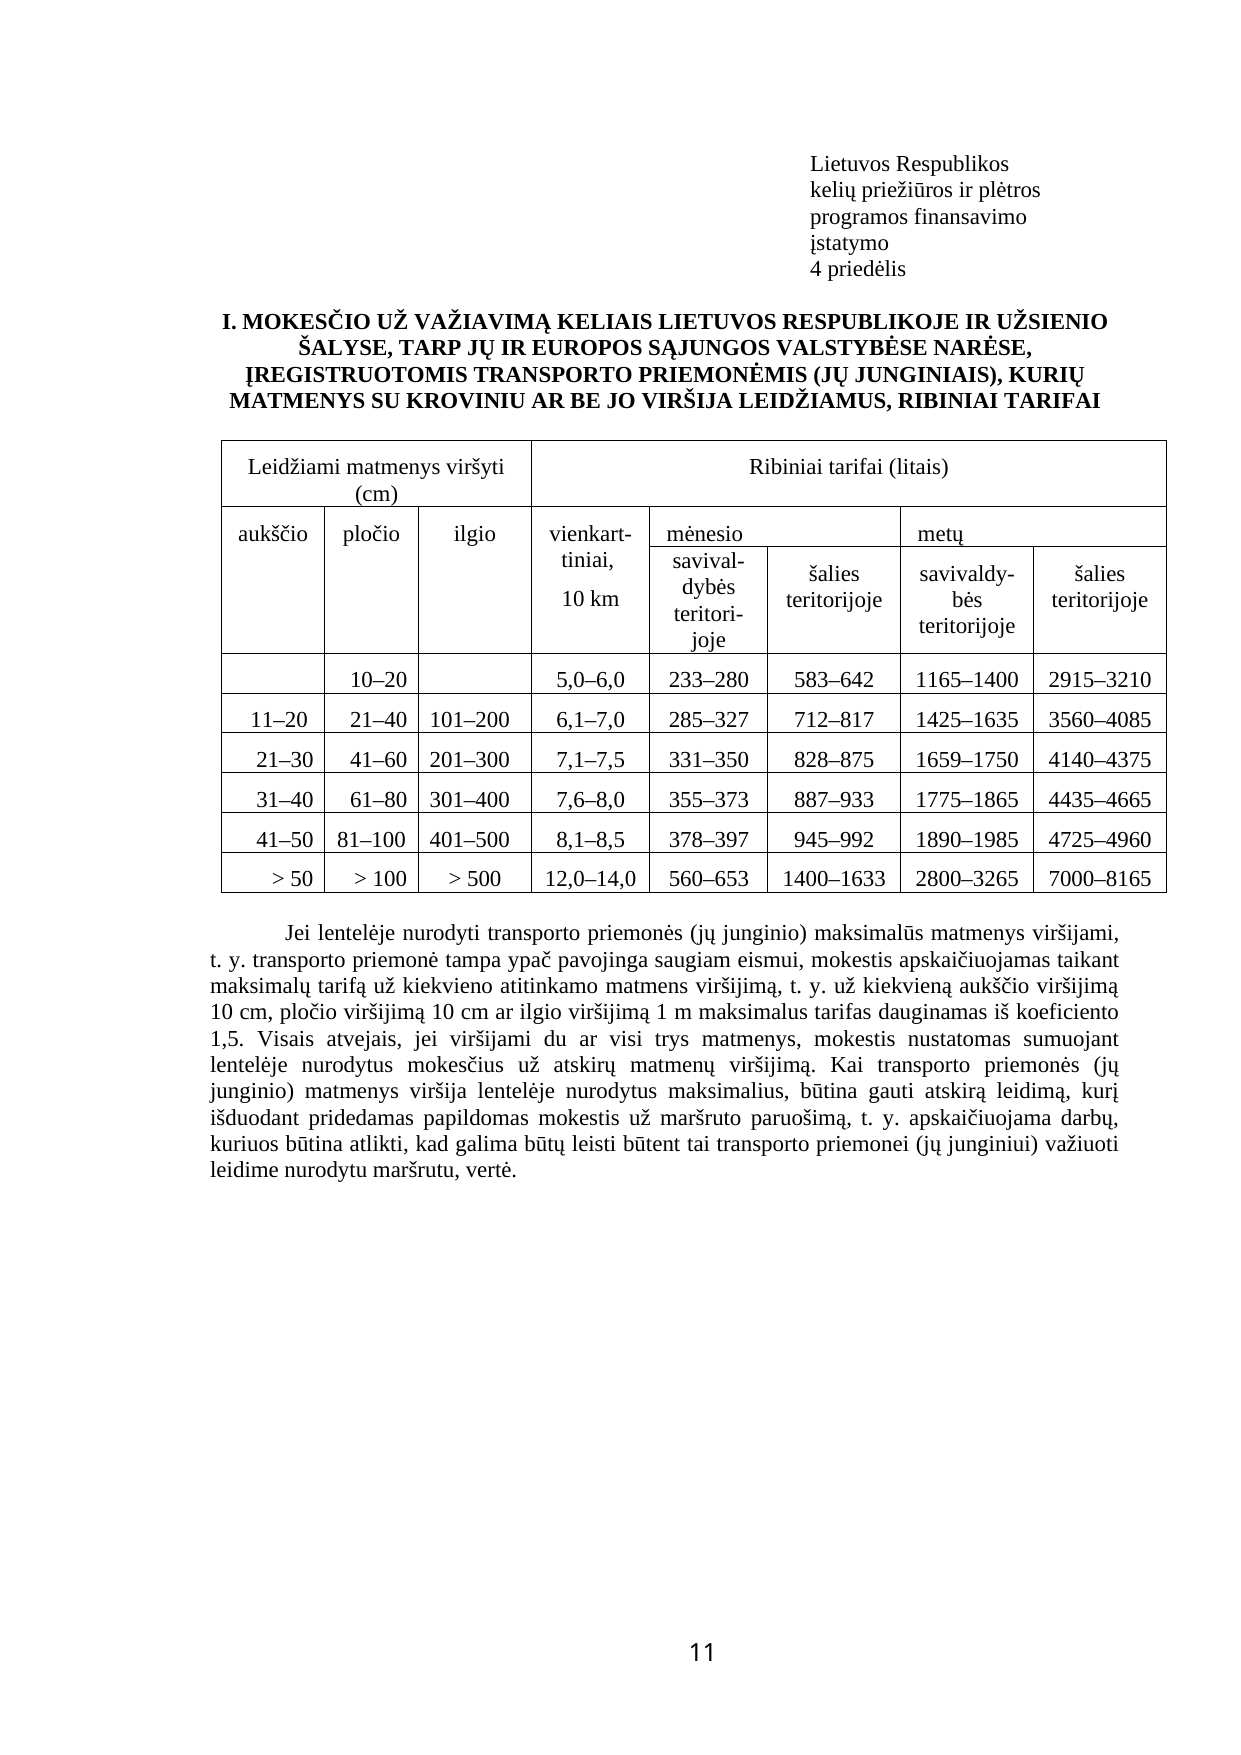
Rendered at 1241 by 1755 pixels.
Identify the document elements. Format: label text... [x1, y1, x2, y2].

table_cell 1890–1985 [901, 813, 1033, 852]
table_cell 285–327 [650, 694, 767, 732]
table_cell 6,1–7,0 [532, 694, 649, 732]
table_cell mėnesio [650, 507, 900, 546]
table_cell 560–653 [650, 853, 767, 892]
table_cell 301–400 [419, 773, 531, 812]
table_cell 101–200 [419, 694, 531, 732]
table_cell 61–80 [325, 773, 418, 812]
table_cell [222, 654, 324, 692]
table_cell > 500 [419, 853, 531, 892]
table_cell 1425–1635 [901, 694, 1033, 732]
table_cell 3560–4085 [1034, 694, 1166, 732]
table_cell 331–350 [650, 733, 767, 772]
table_cell 1165–1400 [901, 654, 1033, 692]
table_header Leidžiami matmenys viršyti (cm) [222, 441, 531, 506]
table_cell 5,0–6,0 [532, 654, 649, 692]
table_cell vienkart-tiniai, 10 km [532, 507, 649, 652]
table_cell metų [901, 507, 1166, 546]
table_cell ilgio [419, 507, 531, 652]
table_cell šalies teritorijoje [768, 547, 900, 652]
table_cell [419, 654, 531, 692]
table_cell 7,6–8,0 [532, 773, 649, 812]
table_cell 81–100 [325, 813, 418, 852]
table_cell 7000–8165 [1034, 853, 1166, 892]
table_cell 11–20 [222, 694, 324, 732]
table_cell 41–60 [325, 733, 418, 772]
table_cell 2915–3210 [1034, 654, 1166, 692]
table_cell 1400–1633 [768, 853, 900, 892]
table_cell 1775–1865 [901, 773, 1033, 812]
table_cell 41–50 [222, 813, 324, 852]
table_cell 583–642 [768, 654, 900, 692]
table_cell > 50 [222, 853, 324, 892]
table_cell aukščio [222, 507, 324, 652]
text programos finansavimo [210, 203, 1120, 229]
table_cell 712–817 [768, 694, 900, 732]
table_cell 12,0–14,0 [532, 853, 649, 892]
text Lietuvos Respublikos [210, 150, 1120, 176]
table_cell 21–40 [325, 694, 418, 732]
table_cell savivaldy-bės teritorijoje [901, 547, 1033, 652]
table_cell 4725–4960 [1034, 813, 1166, 852]
table_cell 4140–4375 [1034, 733, 1166, 772]
table_cell 31–40 [222, 773, 324, 812]
text 4 priedėlis [210, 255, 1120, 282]
table_cell 7,1–7,5 [532, 733, 649, 772]
table_header Ribiniai tarifai (litais) [532, 441, 1166, 506]
table_cell 887–933 [768, 773, 900, 812]
table_cell 8,1–8,5 [532, 813, 649, 852]
table_cell 828–875 [768, 733, 900, 772]
table_cell 2800–3265 [901, 853, 1033, 892]
table_cell 355–373 [650, 773, 767, 812]
table_cell savival-dybės teritori-joje [650, 547, 767, 652]
table_cell 945–992 [768, 813, 900, 852]
table_cell 1659–1750 [901, 733, 1033, 772]
table_cell 401–500 [419, 813, 531, 852]
text įstatymo [210, 229, 1120, 255]
text I. MOKESČIO UŽ VAŽIAVIMĄ KELIAIS LIETUVOS RESPUBLIKOJE IR UŽSIENIO ŠALYSE, tarp jų ir Europos Sąjungos valstybėse narėse, ĮREGISTRUOTOMIS TRANSPORTO PRIEMONĖMIS (JŲ JUNGINIAIS), KURIŲ MATMENYS SU KROVINIU AR BE JO VIRŠIJA LEIDŽIAMUS, RIBINIAI TARIFAI [210, 308, 1120, 413]
table_cell 10–20 [325, 654, 418, 692]
table_cell šalies teritorijoje [1034, 547, 1166, 652]
text kelių priežiūros ir plėtros [210, 176, 1120, 203]
text Jei lentelėje nurodyti transporto priemonės (jų junginio) maksimalūs matmenys viršijami, t. y. transporto priemonė tampa ypač pavojinga saugiam eismui, mokestis apskaičiuojamas taikant maksimalų tarifą už kiekvieno atitinkamo matmens viršijimą, t. y. už kiekvieną aukščio viršijimą 10 cm, pločio viršijimą 10 cm ar ilgio viršijimą 1 m maksimalus tarifas dauginamas iš koeficiento 1,5. Visais atvejais, jei viršijami du ar visi trys matmenys, mokestis nustatomas sumuojant lentelėje nurodytus mokesčius už atskirų matmenų viršijimą. Kai transporto priemonės (jų junginio) matmenys viršija lentelėje nurodytus maksimalius, būtina gauti atskirą leidimą, kurį išduodant pridedamas papildomas mokestis už maršruto paruošimą, t. y. apskaičiuojama darbų, kuriuos būtina atlikti, kad galima būtų leisti būtent tai transporto priemonei (jų junginiui) važiuoti leidime nurodytu maršrutu, vertė. [210, 919, 1120, 1183]
table_cell 233–280 [650, 654, 767, 692]
table_cell 201–300 [419, 733, 531, 772]
table_cell 4435–4665 [1034, 773, 1166, 812]
table_cell > 100 [325, 853, 418, 892]
table_cell pločio [325, 507, 418, 652]
table_cell 378–397 [650, 813, 767, 852]
table_cell 21–30 [222, 733, 324, 772]
